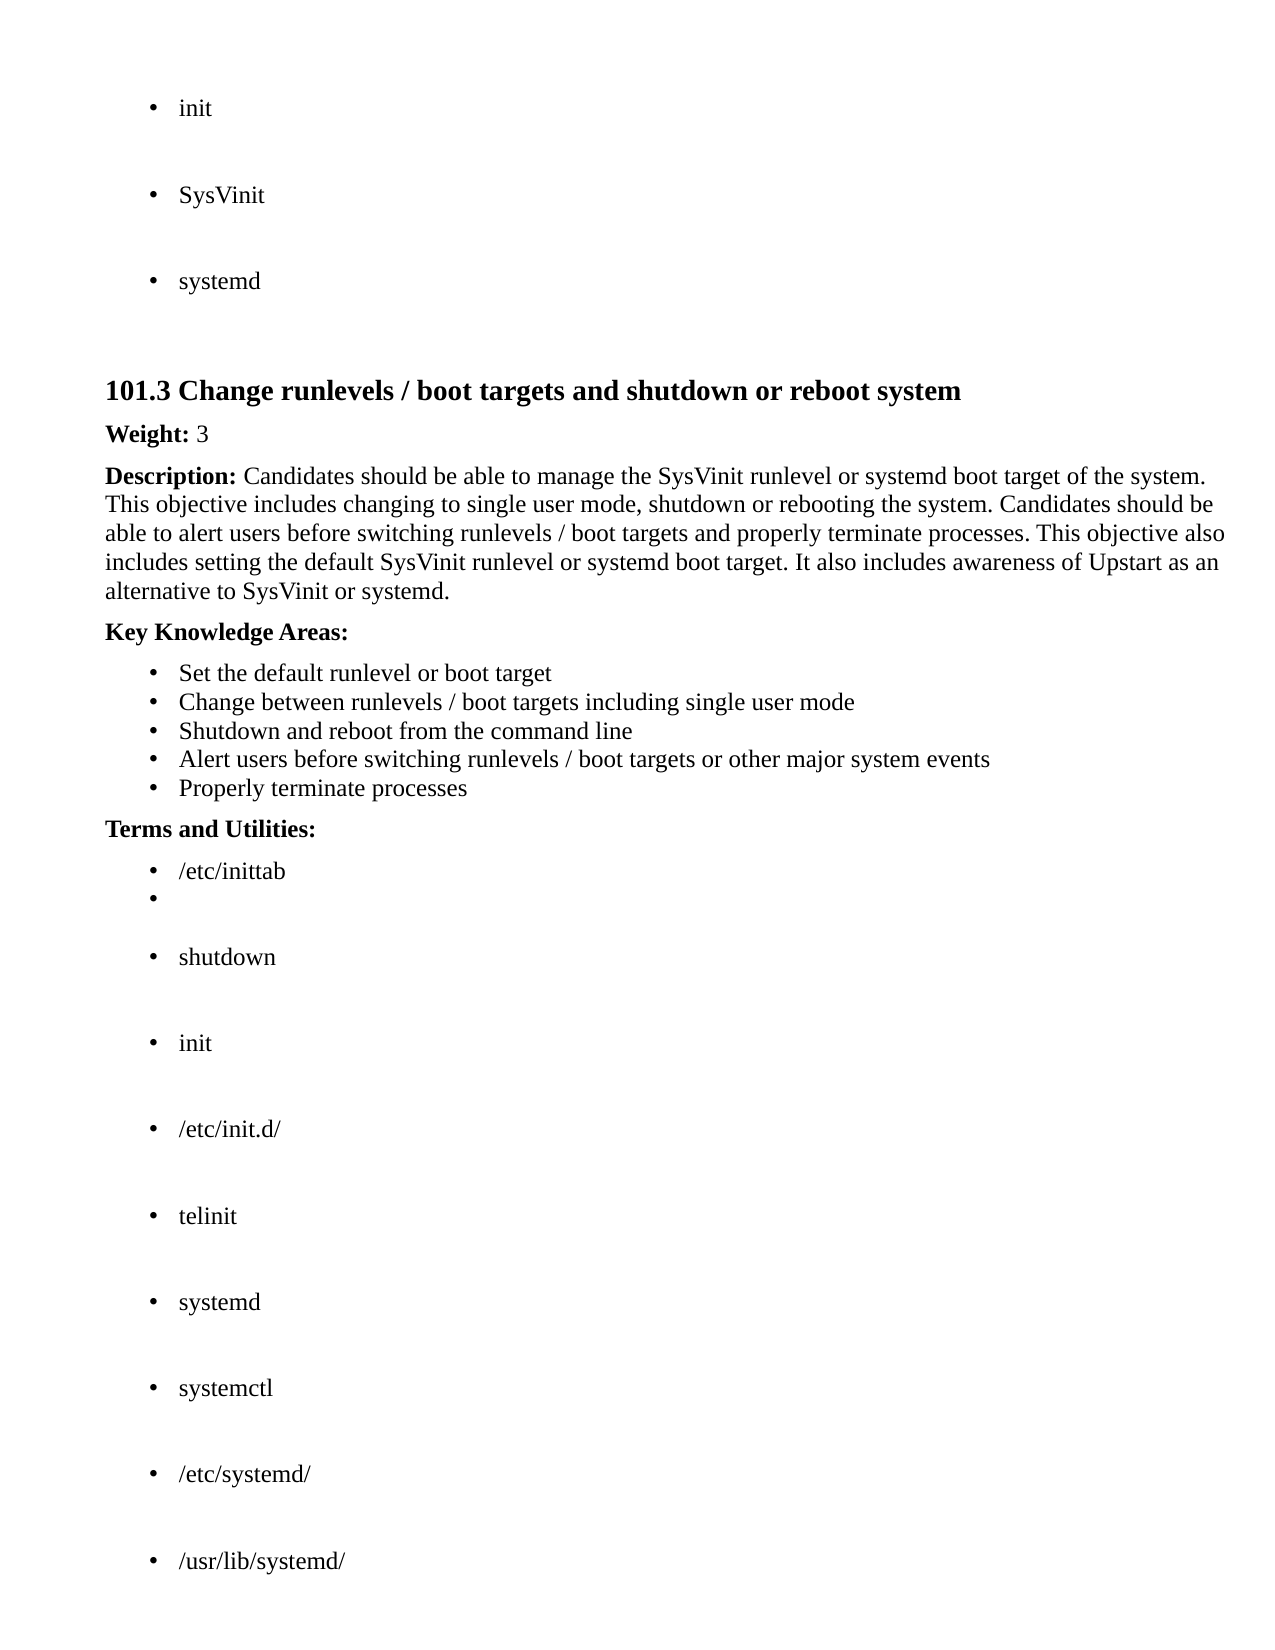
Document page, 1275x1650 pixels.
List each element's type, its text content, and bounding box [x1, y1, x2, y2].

list Set the default runlevel or boot target [149, 658, 1245, 687]
list Properly terminate processes [149, 773, 1245, 802]
text Key Knowledge Areas: [105, 617, 1245, 646]
list /usr/lib/systemd/ [149, 1546, 1245, 1574]
text Weight: 3 [105, 419, 1245, 448]
list shutdown [149, 942, 1245, 971]
text Terms and Utilities: [105, 814, 1245, 843]
list init [149, 1028, 1245, 1057]
list init [149, 93, 1245, 122]
list Alert users before switching runlevels / boot targets or other major system events [149, 744, 1245, 773]
list /etc/inittab [149, 856, 1245, 884]
list SysVinit [149, 180, 1245, 208]
list Change between runlevels / boot targets including single user mode [149, 687, 1245, 716]
list systemd [149, 266, 1245, 295]
list systemctl [149, 1373, 1245, 1402]
subtitle 101.3 Change runlevels / boot targets and shutdown or reboot system [105, 373, 1245, 407]
list /etc/systemd/ [149, 1459, 1245, 1488]
list /etc/init.d/ [149, 1114, 1245, 1143]
list systemd [149, 1287, 1245, 1316]
list Shutdown and reboot from the command line [149, 716, 1245, 744]
list telinit [149, 1201, 1245, 1229]
text Description: Candidates should be able to manage the SysVinit runlevel or systemd boot target of the system. This objective includes changing to single user mode, shutdown or rebooting the system. Candidates should be able to alert users before switching runlevels / boot targets and properly terminate processes. This objective also includes setting the default SysVinit runlevel or systemd boot target. It also includes awareness of Upstart as an alternative to SysVinit or systemd. [105, 461, 1245, 604]
